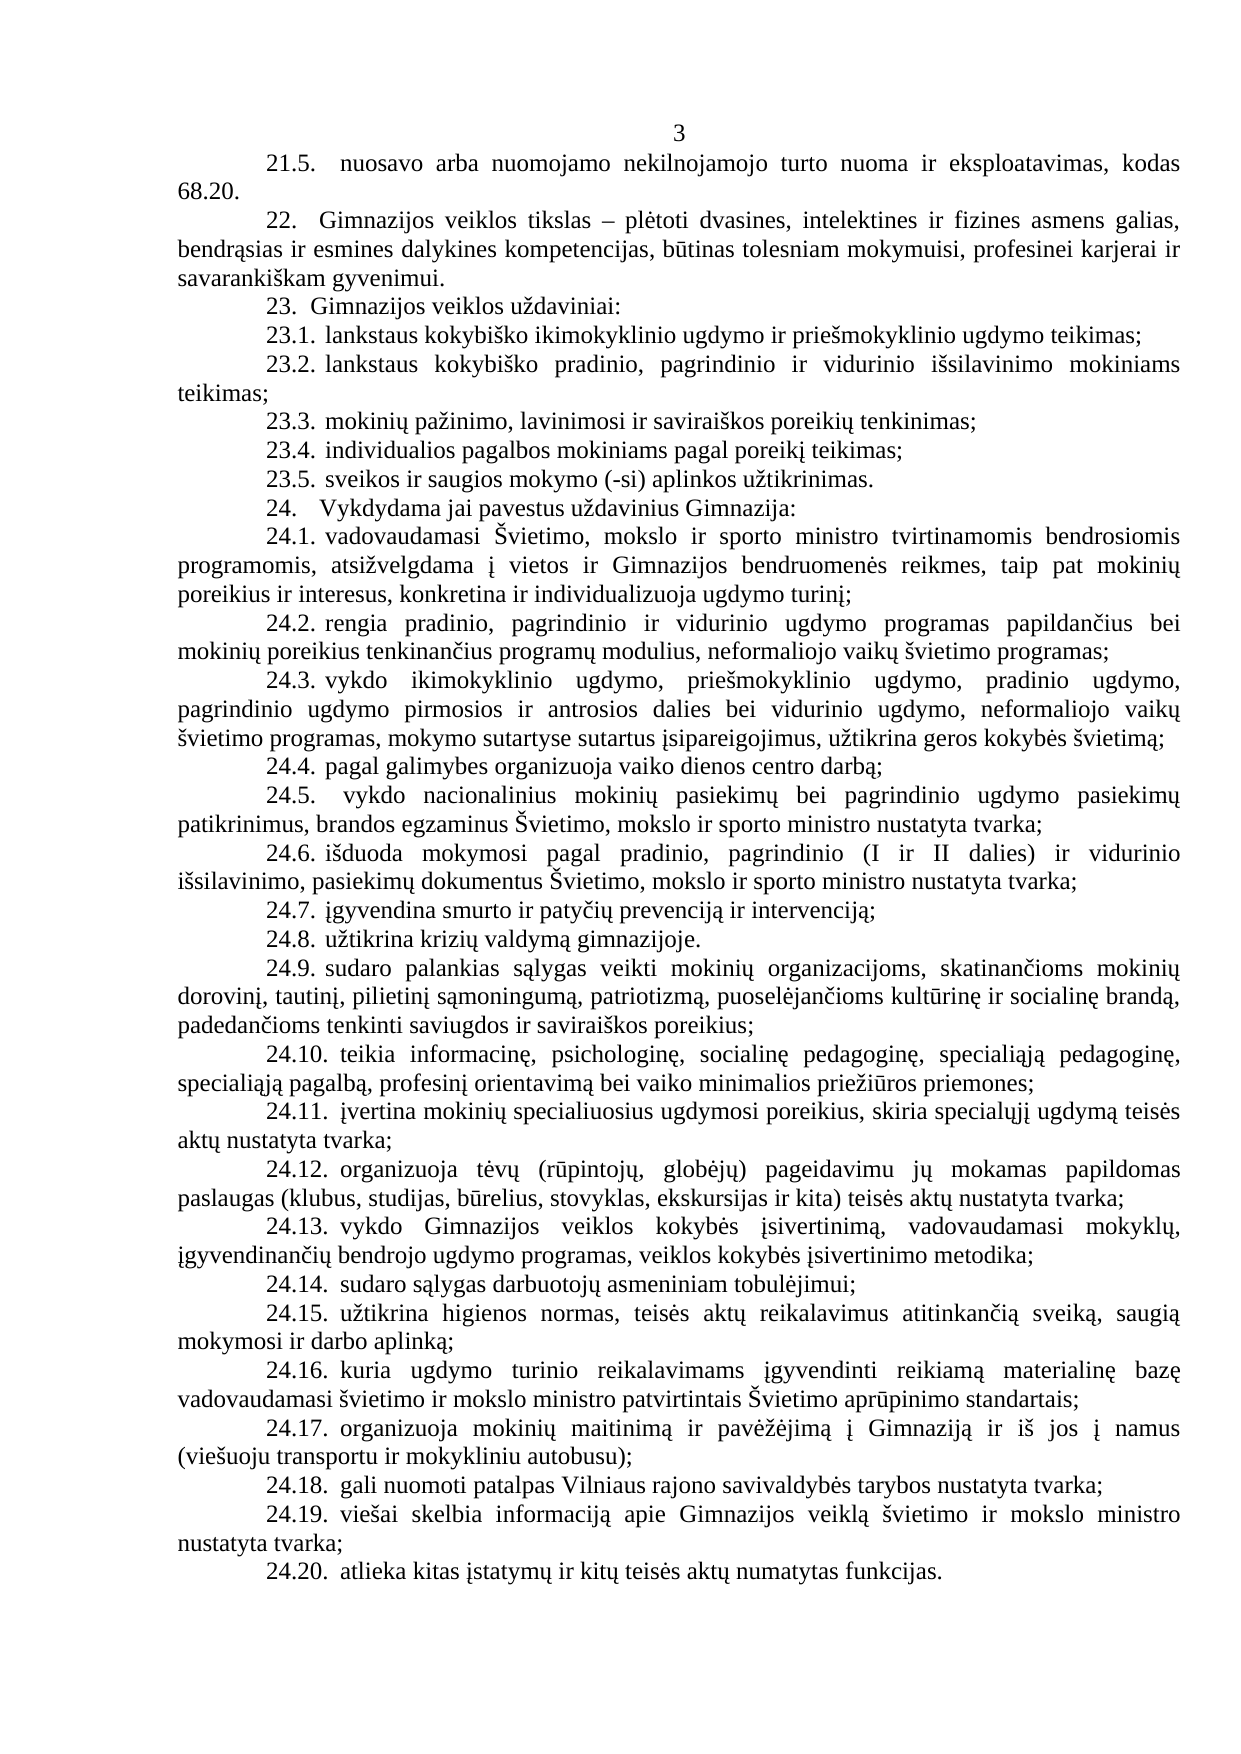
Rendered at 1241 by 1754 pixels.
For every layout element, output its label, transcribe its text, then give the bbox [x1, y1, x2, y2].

text 24.7. įgyvendina smurto ir patyčių prevenciją ir intervenciją; [177, 895, 1181, 924]
text 24.11. įvertina mokinių specialiuosius ugdymosi poreikius, skiria specialųjį ugdymą teisės aktų nustatyta tvarka; [177, 1096, 1181, 1154]
text 23.3. mokinių pažinimo, lavinimosi ir saviraiškos poreikių tenkinimas; [177, 406, 1181, 435]
text 24.5. vykdo nacionalinius mokinių pasiekimų bei pagrindinio ugdymo pasiekimų patikrinimus, brandos egzaminus Švietimo, mokslo ir sporto ministro nustatyta tvarka; [177, 780, 1181, 838]
text 24.10. teikia informacinę, psichologinę, socialinę pedagoginę, specialiąją pedagoginę, specialiąją pagalbą, profesinį orientavimą bei vaiko minimalios priežiūros priemones; [177, 1039, 1181, 1096]
text 23.4. individualios pagalbos mokiniams pagal poreikį teikimas; [177, 435, 1181, 464]
text 24.8. užtikrina krizių valdymą gimnazijoje. [177, 924, 1181, 953]
text 21.5. nuosavo arba nuomojamo nekilnojamojo turto nuoma ir eksploatavimas, kodas 68.20. [177, 148, 1181, 205]
text 23. Gimnazijos veiklos uždaviniai: [177, 291, 1181, 320]
text 24.16. kuria ugdymo turinio reikalavimams įgyvendinti reikiamą materialinę bazę vadovaudamasi švietimo ir mokslo ministro patvirtintais Švietimo aprūpinimo standartais; [177, 1355, 1181, 1413]
text 24.6. išduoda mokymosi pagal pradinio, pagrindinio (I ir II dalies) ir vidurinio išsilavinimo, pasiekimų dokumentus Švietimo, mokslo ir sporto ministro nustatyta tvarka; [177, 838, 1181, 895]
text 24.12. organizuoja tėvų (rūpintojų, globėjų) pageidavimu jų mokamas papildomas paslaugas (klubus, studijas, būrelius, stovyklas, ekskursijas ir kita) teisės aktų nustatyta tvarka; [177, 1154, 1181, 1211]
text 24.18. gali nuomoti patalpas Vilniaus rajono savivaldybės tarybos nustatyta tvarka; [177, 1470, 1181, 1499]
text 24.17. organizuoja mokinių maitinimą ir pavėžėjimą į Gimnaziją ir iš jos į namus (viešuoju transportu ir mokykliniu autobusu); [177, 1413, 1181, 1470]
text 24.2. rengia pradinio, pagrindinio ir vidurinio ugdymo programas papildančius bei mokinių poreikius tenkinančius programų modulius, neformaliojo vaikų švietimo programas; [177, 608, 1181, 665]
text 23.1. lankstaus kokybiško ikimokyklinio ugdymo ir priešmokyklinio ugdymo teikimas; [177, 320, 1181, 349]
text 24.19. viešai skelbia informaciją apie Gimnazijos veiklą švietimo ir mokslo ministro nustatyta tvarka; [177, 1499, 1181, 1556]
text 24.15. užtikrina higienos normas, teisės aktų reikalavimus atitinkančią sveiką, saugią mokymosi ir darbo aplinką; [177, 1298, 1181, 1355]
text 24.3. vykdo ikimokyklinio ugdymo, priešmokyklinio ugdymo, pradinio ugdymo, pagrindinio ugdymo pirmosios ir antrosios dalies bei vidurinio ugdymo, neformaliojo vaikų švietimo programas, mokymo sutartyse sutartus įsipareigojimus, užtikrina geros kokybės švietimą; [177, 665, 1181, 751]
text 24. Vykdydama jai pavestus uždavinius Gimnazija: [177, 493, 1181, 521]
text 24.4. pagal galimybes organizuoja vaiko dienos centro darbą; [177, 751, 1181, 780]
text 24.9. sudaro palankias sąlygas veikti mokinių organizacijoms, skatinančioms mokinių dorovinį, tautinį, pilietinį sąmoningumą, patriotizmą, puoselėjančioms kultūrinę ir socialinę brandą, padedančioms tenkinti saviugdos ir saviraiškos poreikius; [177, 953, 1181, 1039]
text 23.2. lankstaus kokybiško pradinio, pagrindinio ir vidurinio išsilavinimo mokiniams teikimas; [177, 349, 1181, 406]
text 24.14. sudaro sąlygas darbuotojų asmeniniam tobulėjimui; [177, 1269, 1181, 1298]
text 22. Gimnazijos veiklos tikslas – plėtoti dvasines, intelektines ir fizines asmens galias, bendrąsias ir esmines dalykines kompetencijas, būtinas tolesniam mokymuisi, profesinei karjerai ir savarankiškam gyvenimui. [177, 205, 1181, 291]
text 23.5. sveikos ir saugios mokymo (-si) aplinkos užtikrinimas. [177, 464, 1181, 493]
text 24.20. atlieka kitas įstatymų ir kitų teisės aktų numatytas funkcijas. [177, 1556, 1181, 1585]
text 24.1. vadovaudamasi Švietimo, mokslo ir sporto ministro tvirtinamomis bendrosiomis programomis, atsižvelgdama į vietos ir Gimnazijos bendruomenės reikmes, taip pat mokinių poreikius ir interesus, konkretina ir individualizuoja ugdymo turinį; [177, 521, 1181, 608]
text 24.13. vykdo Gimnazijos veiklos kokybės įsivertinimą, vadovaudamasi mokyklų, įgyvendinančių bendrojo ugdymo programas, veiklos kokybės įsivertinimo metodika; [177, 1211, 1181, 1269]
